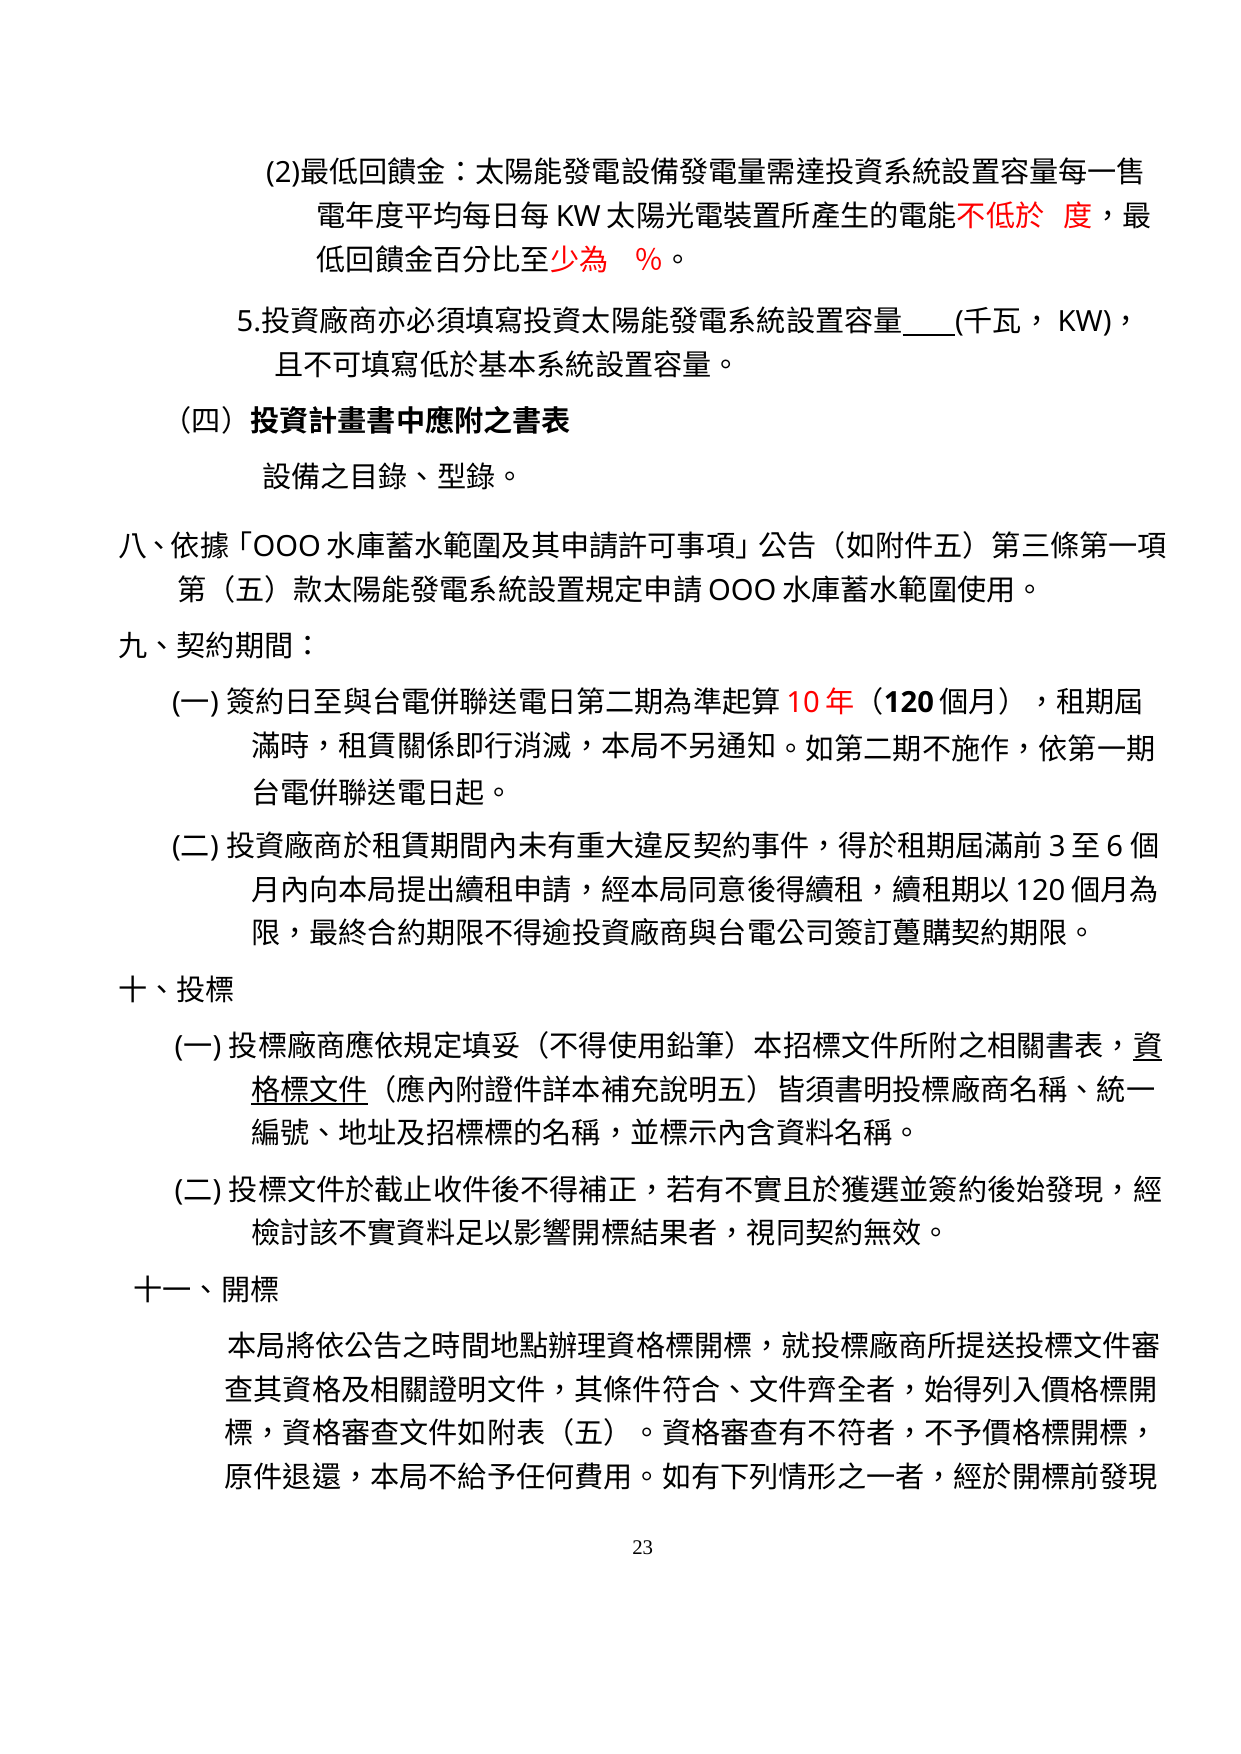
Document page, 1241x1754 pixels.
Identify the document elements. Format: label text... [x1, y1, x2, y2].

text 5.投資廠商亦必須填寫投資太陽能發電系統設置容量 (千瓦， KW)，且不可填寫低於基本系統設置容量。 [236, 296, 1167, 384]
text 十、投標 [118, 965, 1167, 1009]
text 本局將依公告之時間地點辦理資格標開標，就投標廠商所提送投標文件審查其資格及相關證明文件，其條件符合、文件齊全者，始得列入價格標開標，資格審查文件如附表（五）。資格審查有不符者，不予價格標開標，原件退還，本局不給予任何費用。如有下列情形之一者，經於開標前發現 [174, 1321, 1167, 1496]
text (一) 投標廠商應依規定填妥（不得使用鉛筆）本招標文件所附之相關書表，資格標文件（應內附證件詳本補充說明五）皆須書明投標廠商名稱、統一編號、地址及招標標的名稱，並標示內含資料名稱。 [174, 1021, 1167, 1153]
text （四）投資計畫書中應附之書表 [118, 396, 1167, 440]
text 八、依據「OOO水庫蓄水範圍及其申請許可事項」公告（如附件五）第三條第一項第（五）款太陽能發電系統設置規定申請OOO水庫蓄水範圍使用。 [118, 521, 1167, 609]
text (2)最低回饋金：太陽能發電設備發電量需達投資系統設置容量每一售電年度平均每日每KW太陽光電裝置所產生的電能不低於 度，最低回饋金百分比至少為 ％。 [266, 148, 1167, 279]
text 十一、開標 [118, 1265, 1167, 1309]
text (二) 投標文件於截止收件後不得補正，若有不實且於獲選並簽約後始發現，經檢討該不實資料足以影響開標結果者，視同契約無效。 [174, 1165, 1167, 1253]
text (二) 投資廠商於租賃期間內未有重大違反契約事件，得於租期屆滿前3至6 個月內向本局提出續租申請，經本局同意後得續租，續租期以120個月為限，最終合約期限不得逾投資廠商與台電公司簽訂躉購契約期限。 [172, 821, 1167, 953]
text 設備之目錄、型錄。 [262, 453, 1167, 496]
text (一) 簽約日至與台電併聯送電日第二期為準起算10年（120個月），租期屆滿時，租賃關係即行消滅，本局不另通知。如第二期不施作，依第一期台電倂聯送電日起。 [172, 678, 1167, 809]
text 九、契約期間： [118, 621, 1167, 665]
